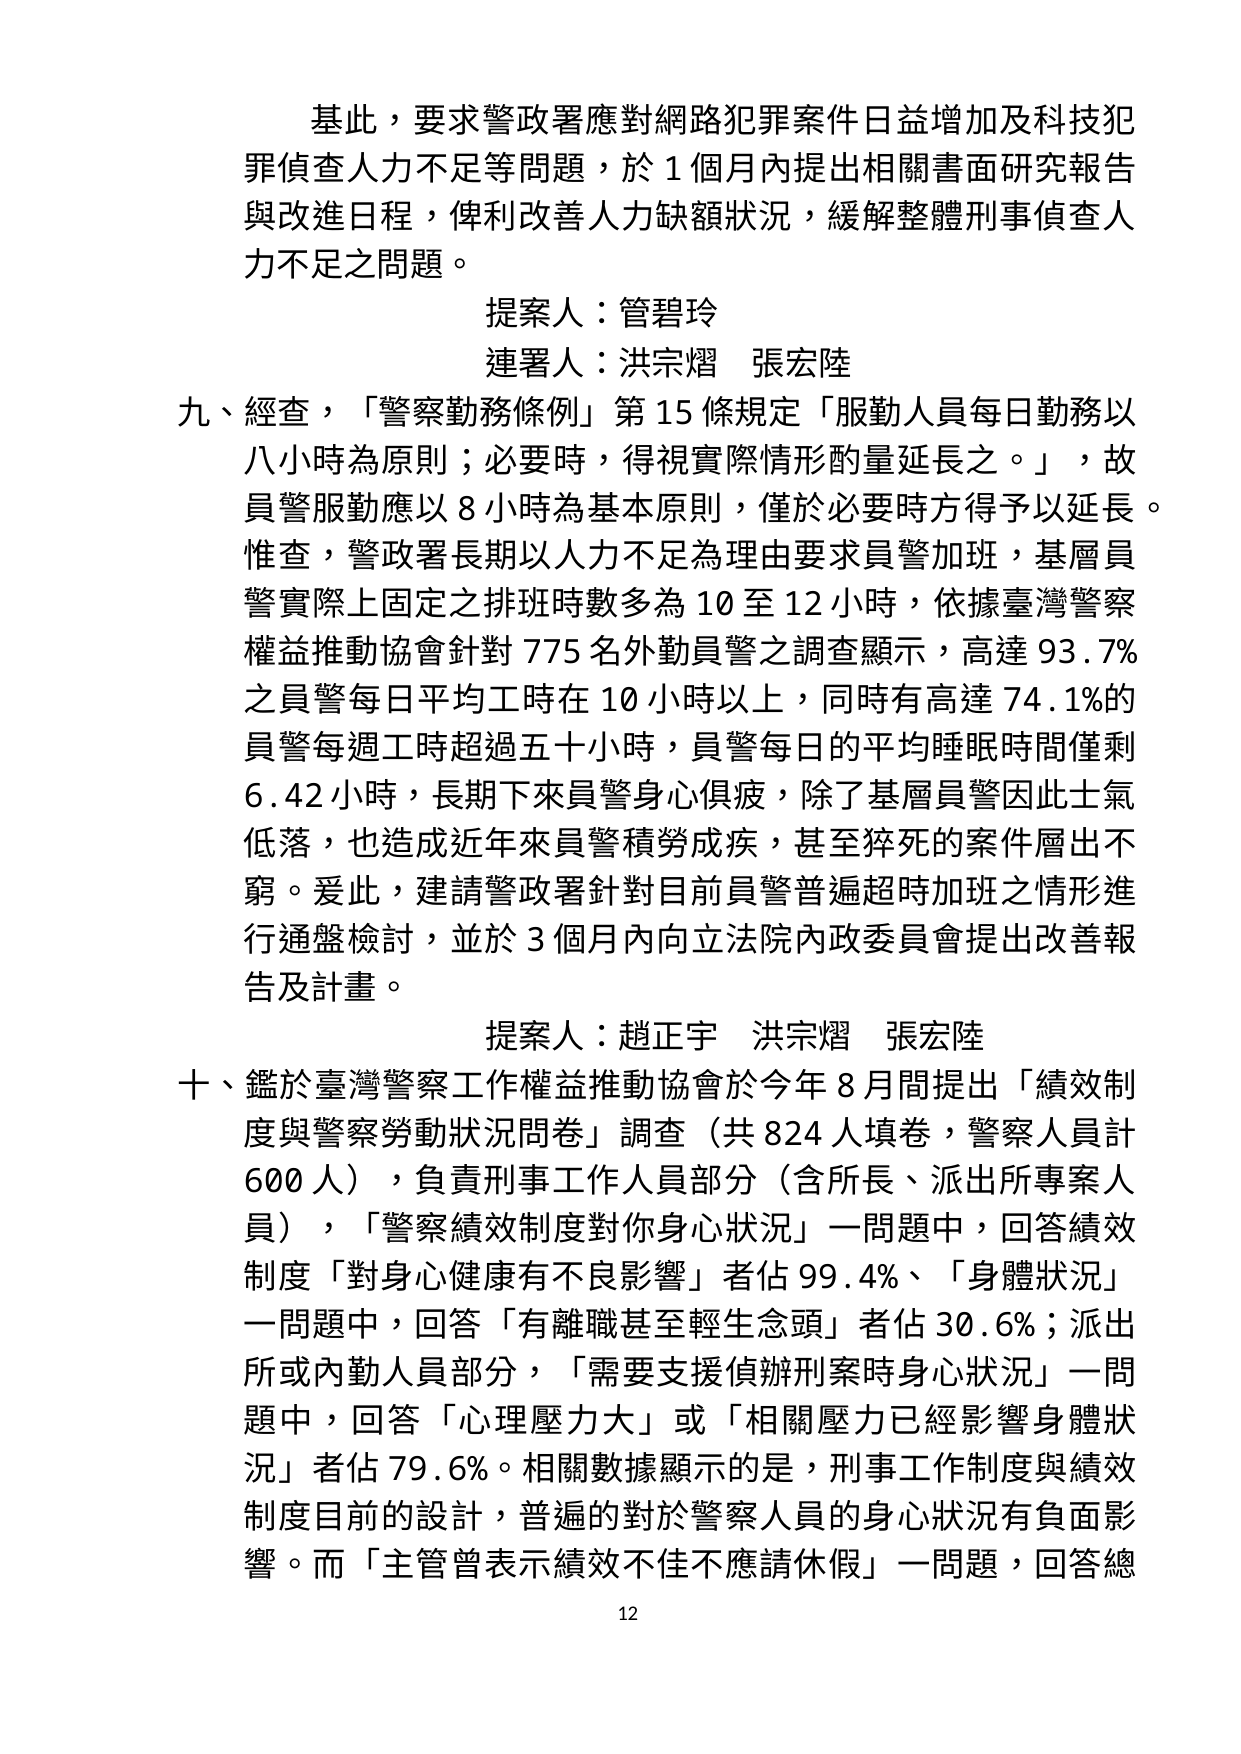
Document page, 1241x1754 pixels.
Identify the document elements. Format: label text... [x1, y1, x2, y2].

text 基此，要求警政署應對網路犯罪案件日益增加及科技犯罪偵查人力不足等問題，於1個月內提出相關書面研究報告與改進日程，俾利改善人力缺額狀況，緩解整體刑事偵查人力不足之問題。 [243, 94, 1137, 286]
text 十、鑑於臺灣警察工作權益推動協會於今年8月間提出「績效制度與警察勞動狀況問卷」調查（共824人填卷，警察人員計600人），負責刑事工作人員部分（含所長、派出所專案人員），「警察績效制度對你身心狀況」一問題中，回答績效制度「對身心健康有不良影響」者佔99.4%、「身體狀況」一問題中，回答「有離職甚至輕生念頭」者佔30.6%；派出所或內勤人員部分，「需要支援偵辦刑案時身心狀況」一問題中，回答「心理壓力大」或「相關壓力已經影響身體狀況」者佔79.6%。相關數據顯示的是，刑事工作制度與績效制度目前的設計，普遍的對於警察人員的身心狀況有負面影響。而「主管曾表示績效不佳不應請休假」一問題，回答總 [177, 1059, 1137, 1586]
text 提案人：趙正宇 洪宗熠 張宏陸 [118, 1009, 1138, 1059]
text 九、經查，「警察勤務條例」第15條規定「服勤人員每日勤務以八小時為原則；必要時，得視實際情形酌量延長之。」，故員警服勤應以8小時為基本原則，僅於必要時方得予以延長。惟查，警政署長期以人力不足為理由要求員警加班，基層員警實際上固定之排班時數多為10至12小時，依據臺灣警察權益推動協會針對775名外勤員警之調查顯示，高達93.7%之員警每日平均工時在10小時以上，同時有高達74.1%的員警每週工時超過五十小時，員警每日的平均睡眠時間僅剩6.42小時，長期下來員警身心俱疲，除了基層員警因此士氣低落，也造成近年來員警積勞成疾，甚至猝死的案件層出不窮。爰此，建請警政署針對目前員警普遍超時加班之情形進行通盤檢討，並於3個月內向立法院內政委員會提出改善報告及計畫。 [177, 386, 1137, 1009]
text 連署人：洪宗熠 張宏陸 [118, 336, 1138, 386]
text 提案人：管碧玲 [118, 286, 1138, 336]
